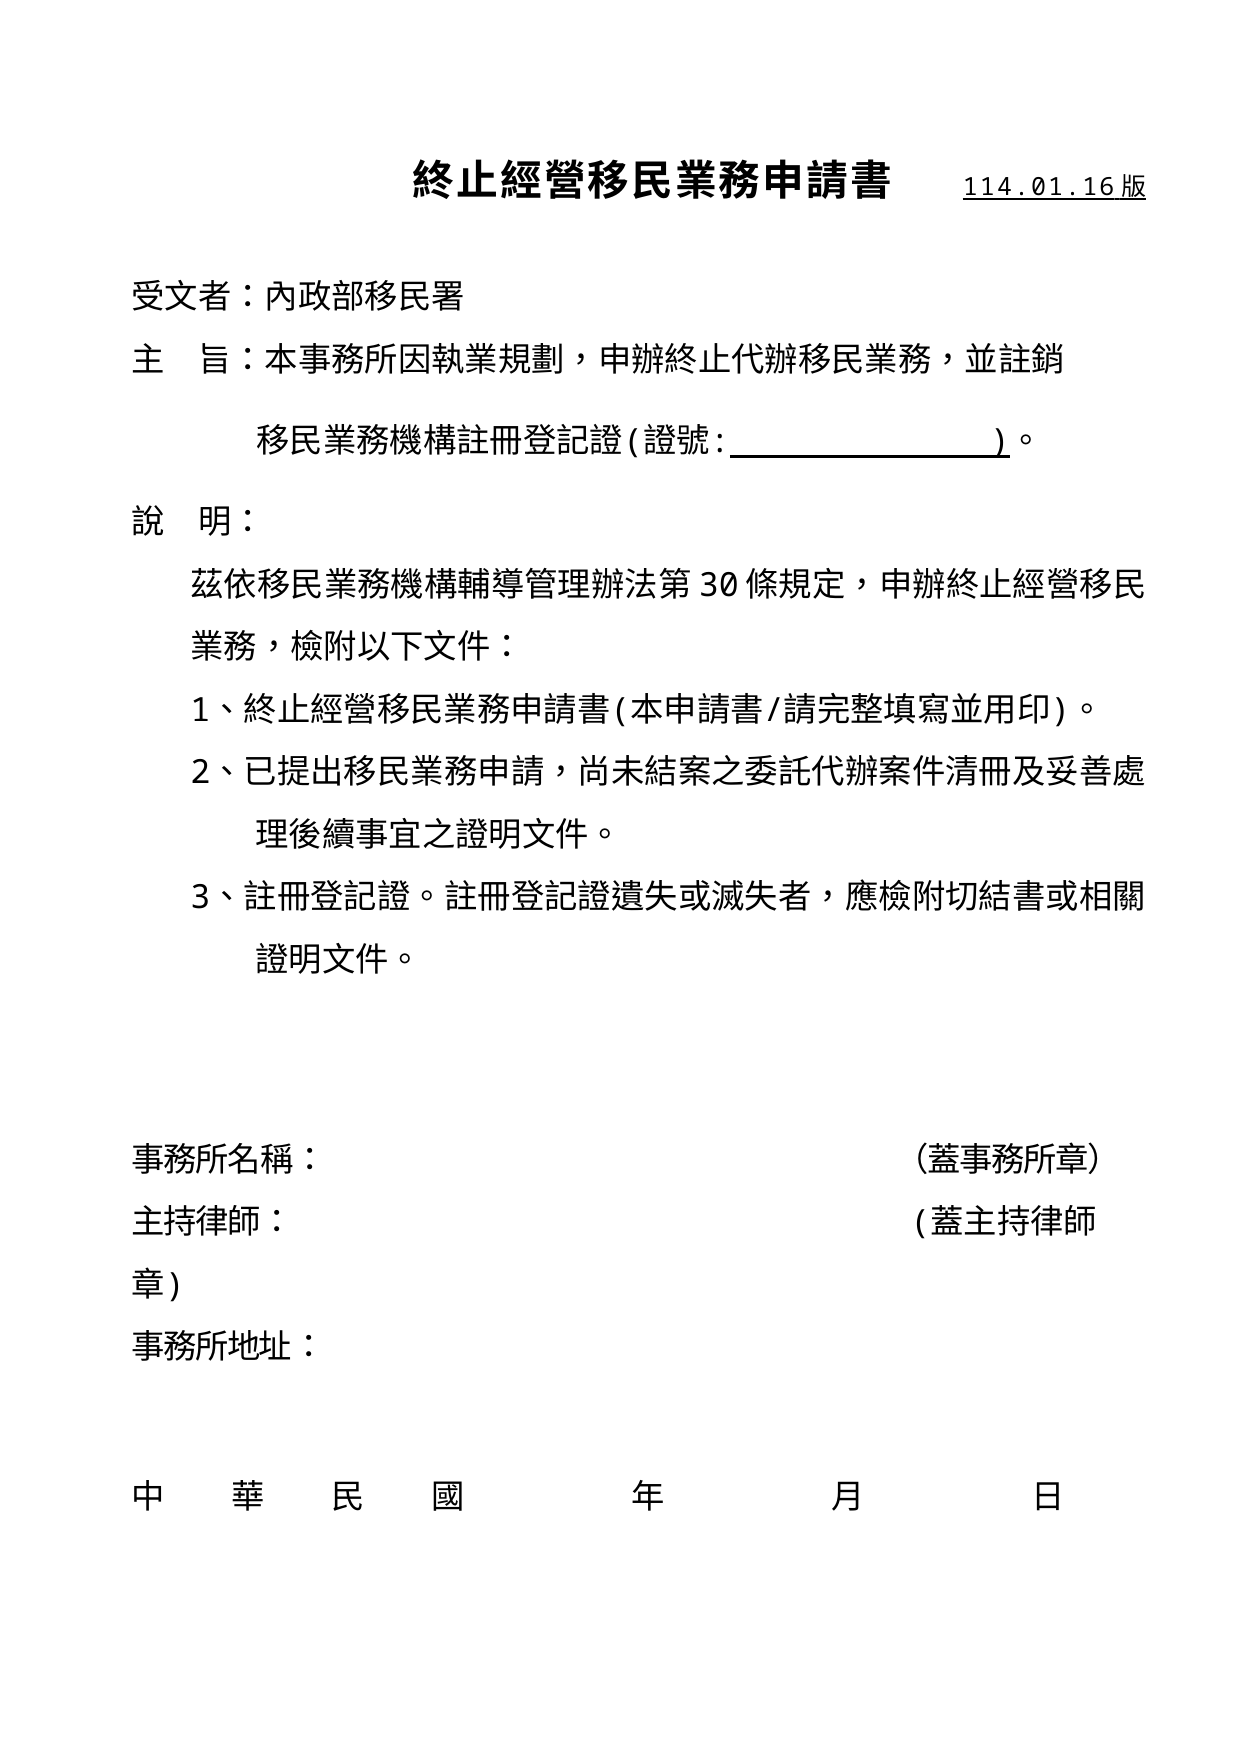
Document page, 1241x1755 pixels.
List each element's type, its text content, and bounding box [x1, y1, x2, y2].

text 主 旨：本事務所因執業規劃，申辦終止代辦移民業務，並註銷 [131, 315, 1121, 378]
text 主持律師： (蓋主持律師章) [131, 1178, 1146, 1303]
text 事務所名稱： （蓋事務所章） [131, 1115, 1146, 1178]
text 終止經營移民業務申請書 114.01.16版 [131, 136, 1146, 198]
list 註冊登記證。註冊登記證遺失或滅失者，應檢附切結書或相關證明文件。 [190, 853, 1146, 978]
list 已提出移民業務申請，尚未結案之委託代辦案件清冊及妥善處理後續事宜之證明文件。 [190, 728, 1146, 853]
text 茲依移民業務機構輔導管理辦法第30條規定，申辦終止經營移民業務，檢附以下文件： [190, 540, 1146, 665]
text 說 明： [131, 478, 1146, 540]
text 受文者：內政部移民署 [131, 253, 1146, 315]
list 終止經營移民業務申請書(本申請書/請完整填寫並用印)。 [190, 665, 1146, 728]
text 事務所地址： [131, 1303, 1146, 1365]
text 中 華 民 國 年 月 日 [131, 1453, 1146, 1515]
text 移民業務機構註冊登記證(證號: )。 [256, 396, 1146, 459]
